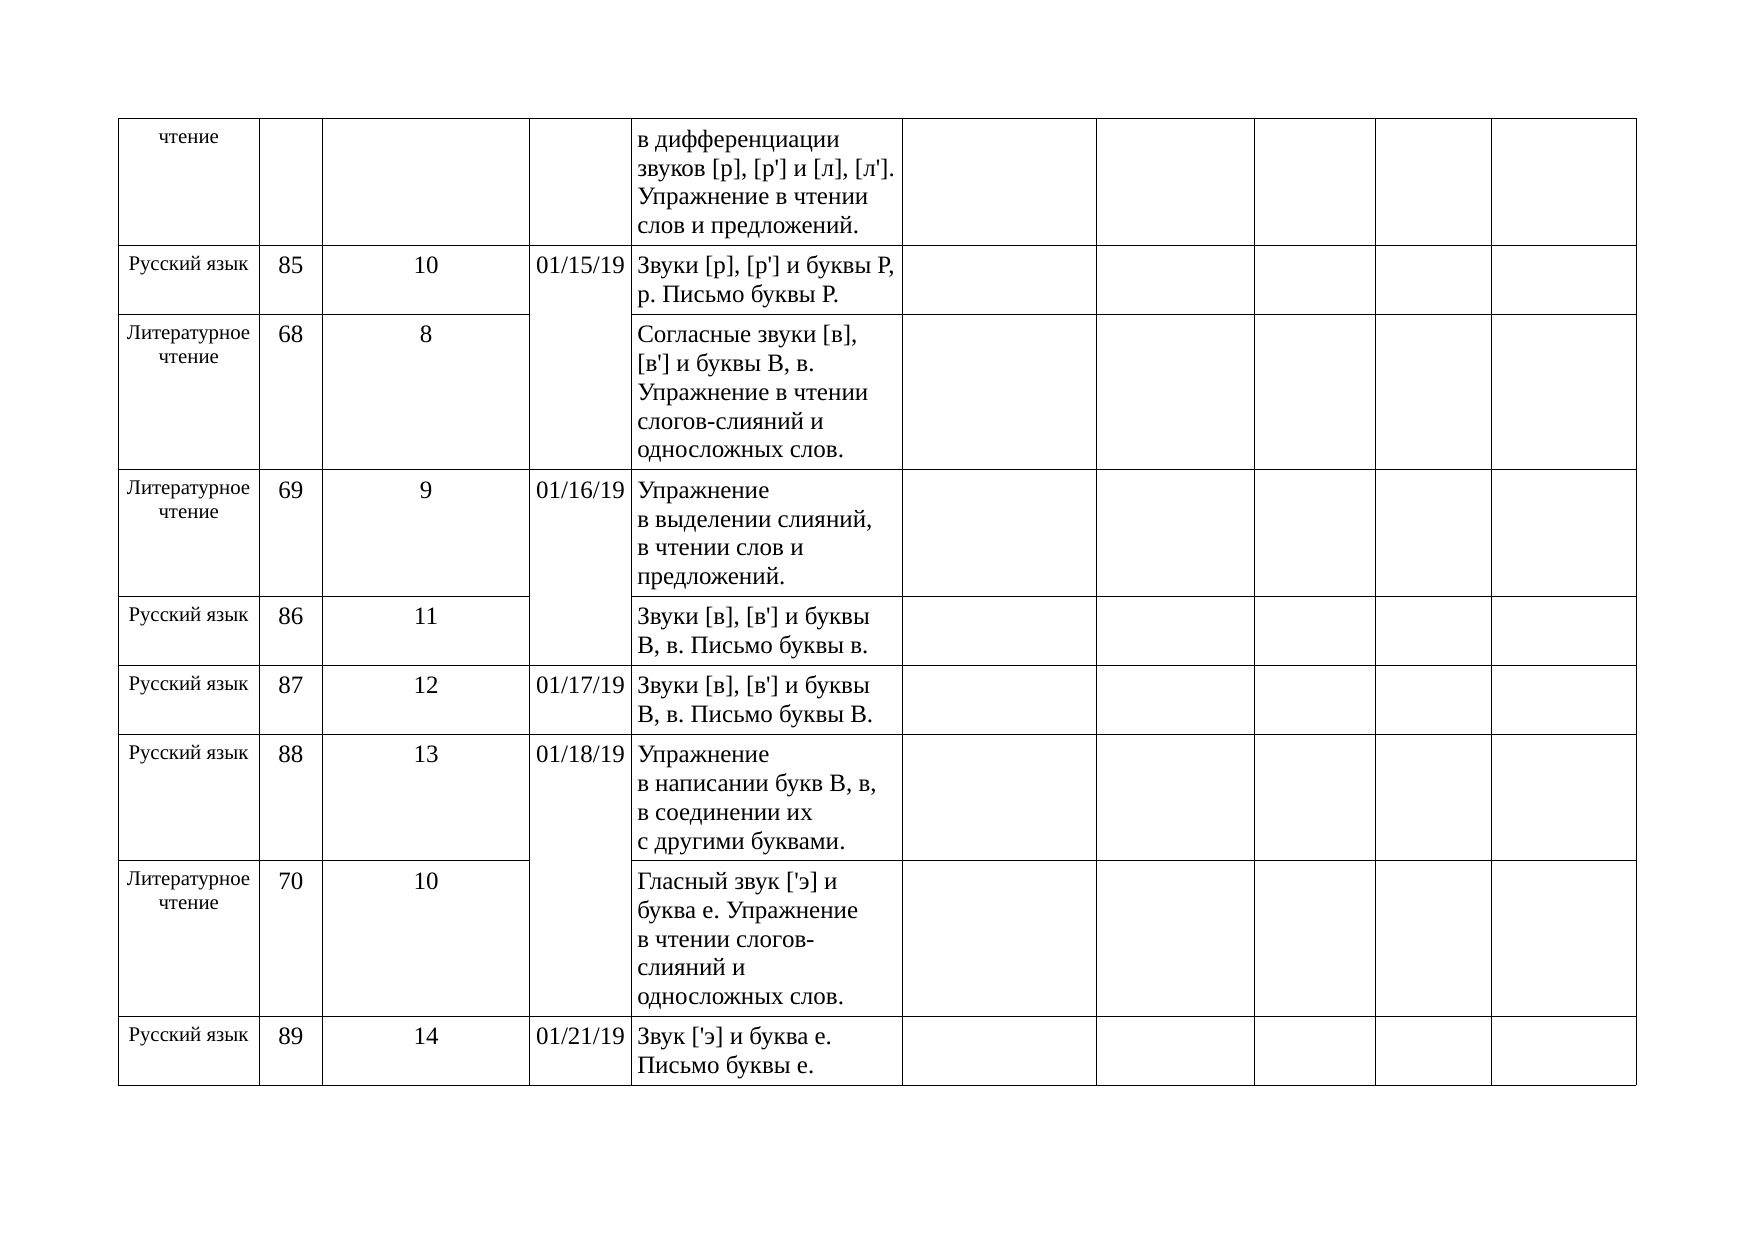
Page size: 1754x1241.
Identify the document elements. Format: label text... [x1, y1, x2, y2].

table_cell Литературное чтение [119, 315, 259, 469]
table_cell [1376, 315, 1491, 469]
table_cell 88 [260, 735, 322, 860]
table_cell [1492, 246, 1636, 314]
table_cell [1492, 735, 1636, 860]
table_cell 69 [260, 470, 322, 596]
table_cell Звуки [р], [р'] и буквы Р, р. Письмо буквы Р. [632, 246, 902, 314]
table_cell 86 [260, 597, 322, 665]
table_cell [1376, 119, 1491, 245]
table_cell [1097, 735, 1254, 860]
table_cell [1255, 119, 1375, 245]
table_cell Русский язык [119, 597, 259, 665]
table_cell [903, 735, 1096, 860]
table_cell [1255, 1017, 1375, 1085]
table_cell [903, 315, 1096, 469]
table_cell 8 [323, 315, 529, 469]
table_cell 87 [260, 666, 322, 734]
table_cell 85 [260, 246, 322, 314]
table_cell [1097, 861, 1254, 1016]
table_cell [1097, 666, 1254, 734]
table_cell 15.01.19 [530, 246, 631, 469]
table_cell чтение [119, 119, 259, 245]
table_cell 10 [323, 246, 529, 314]
table_cell Гласный звук ['э] и буква е. Упражнение в чтении слогов-слияний и односложных слов. [632, 861, 902, 1016]
table_cell Литературное чтение [119, 861, 259, 1016]
table_cell [260, 119, 322, 245]
table_cell [903, 470, 1096, 596]
table_cell Русский язык [119, 1017, 259, 1085]
table_cell [903, 666, 1096, 734]
table_cell [1492, 861, 1636, 1016]
table_cell [1097, 119, 1254, 245]
table_cell 21.01.19 [530, 1017, 631, 1085]
table_cell 11 [323, 597, 529, 665]
table_cell [1255, 735, 1375, 860]
table_cell Согласные звуки [в], [в'] и буквы В, в. Упражнение в чтении слогов-слияний и односложных слов. [632, 315, 902, 469]
table_cell 9 [323, 470, 529, 596]
table_cell [1097, 1017, 1254, 1085]
table_cell Русский язык [119, 246, 259, 314]
table_cell 13 [323, 735, 529, 860]
table_cell [1097, 315, 1254, 469]
table_cell [1255, 666, 1375, 734]
table_cell в дифференциации звуков [р], [р'] и [л], [л']. Упражнение в чтении слов и предложений. [632, 119, 902, 245]
table_cell Звуки [в], [в'] и буквы В, в. Письмо буквы В. [632, 666, 902, 734]
table_cell Русский язык [119, 666, 259, 734]
table_cell 10 [323, 861, 529, 1016]
table_cell Русский язык [119, 735, 259, 860]
table_cell 70 [260, 861, 322, 1016]
table_cell [1255, 246, 1375, 314]
table_cell 18.01.19 [530, 735, 631, 1016]
table_cell [1492, 666, 1636, 734]
table_cell [1255, 315, 1375, 469]
table_cell [1255, 597, 1375, 665]
table_cell 14.01.19 [530, 119, 631, 245]
table_cell [323, 119, 529, 245]
table_cell [1255, 470, 1375, 596]
table_cell Звук ['э] и буква е. Письмо буквы е. [632, 1017, 902, 1085]
table_cell [1097, 246, 1254, 314]
table_cell 17.01.19 [530, 666, 631, 734]
table_cell [903, 1017, 1096, 1085]
table_cell 16.01.19 [530, 470, 631, 665]
table_cell [1492, 1017, 1636, 1085]
table_cell [903, 861, 1096, 1016]
table_cell [1097, 597, 1254, 665]
table_cell [1492, 315, 1636, 469]
table_cell [1376, 470, 1491, 596]
table_cell 12 [323, 666, 529, 734]
table_cell [1492, 597, 1636, 665]
table_cell Упражнение в выделении слияний, в чтении слов и предложений. [632, 470, 902, 596]
table_cell [1376, 666, 1491, 734]
table_cell [903, 597, 1096, 665]
table_cell [1376, 861, 1491, 1016]
table_cell [1376, 735, 1491, 860]
table_cell [1097, 470, 1254, 596]
table_cell [903, 119, 1096, 245]
table_cell [1376, 597, 1491, 665]
table_cell 14 [323, 1017, 529, 1085]
table_cell [1492, 470, 1636, 596]
table_cell 68 [260, 315, 322, 469]
table_cell Упражнение в написании букв В, в, в соединении их с другими буквами. [632, 735, 902, 860]
table_cell [1376, 246, 1491, 314]
table_cell 89 [260, 1017, 322, 1085]
table_cell [1492, 119, 1636, 245]
table_cell [903, 246, 1096, 314]
table_cell Звуки [в], [в'] и буквы В, в. Письмо буквы в. [632, 597, 902, 665]
table_cell Литературное чтение [119, 470, 259, 596]
table_cell [1376, 1017, 1491, 1085]
table_cell [1255, 861, 1375, 1016]
